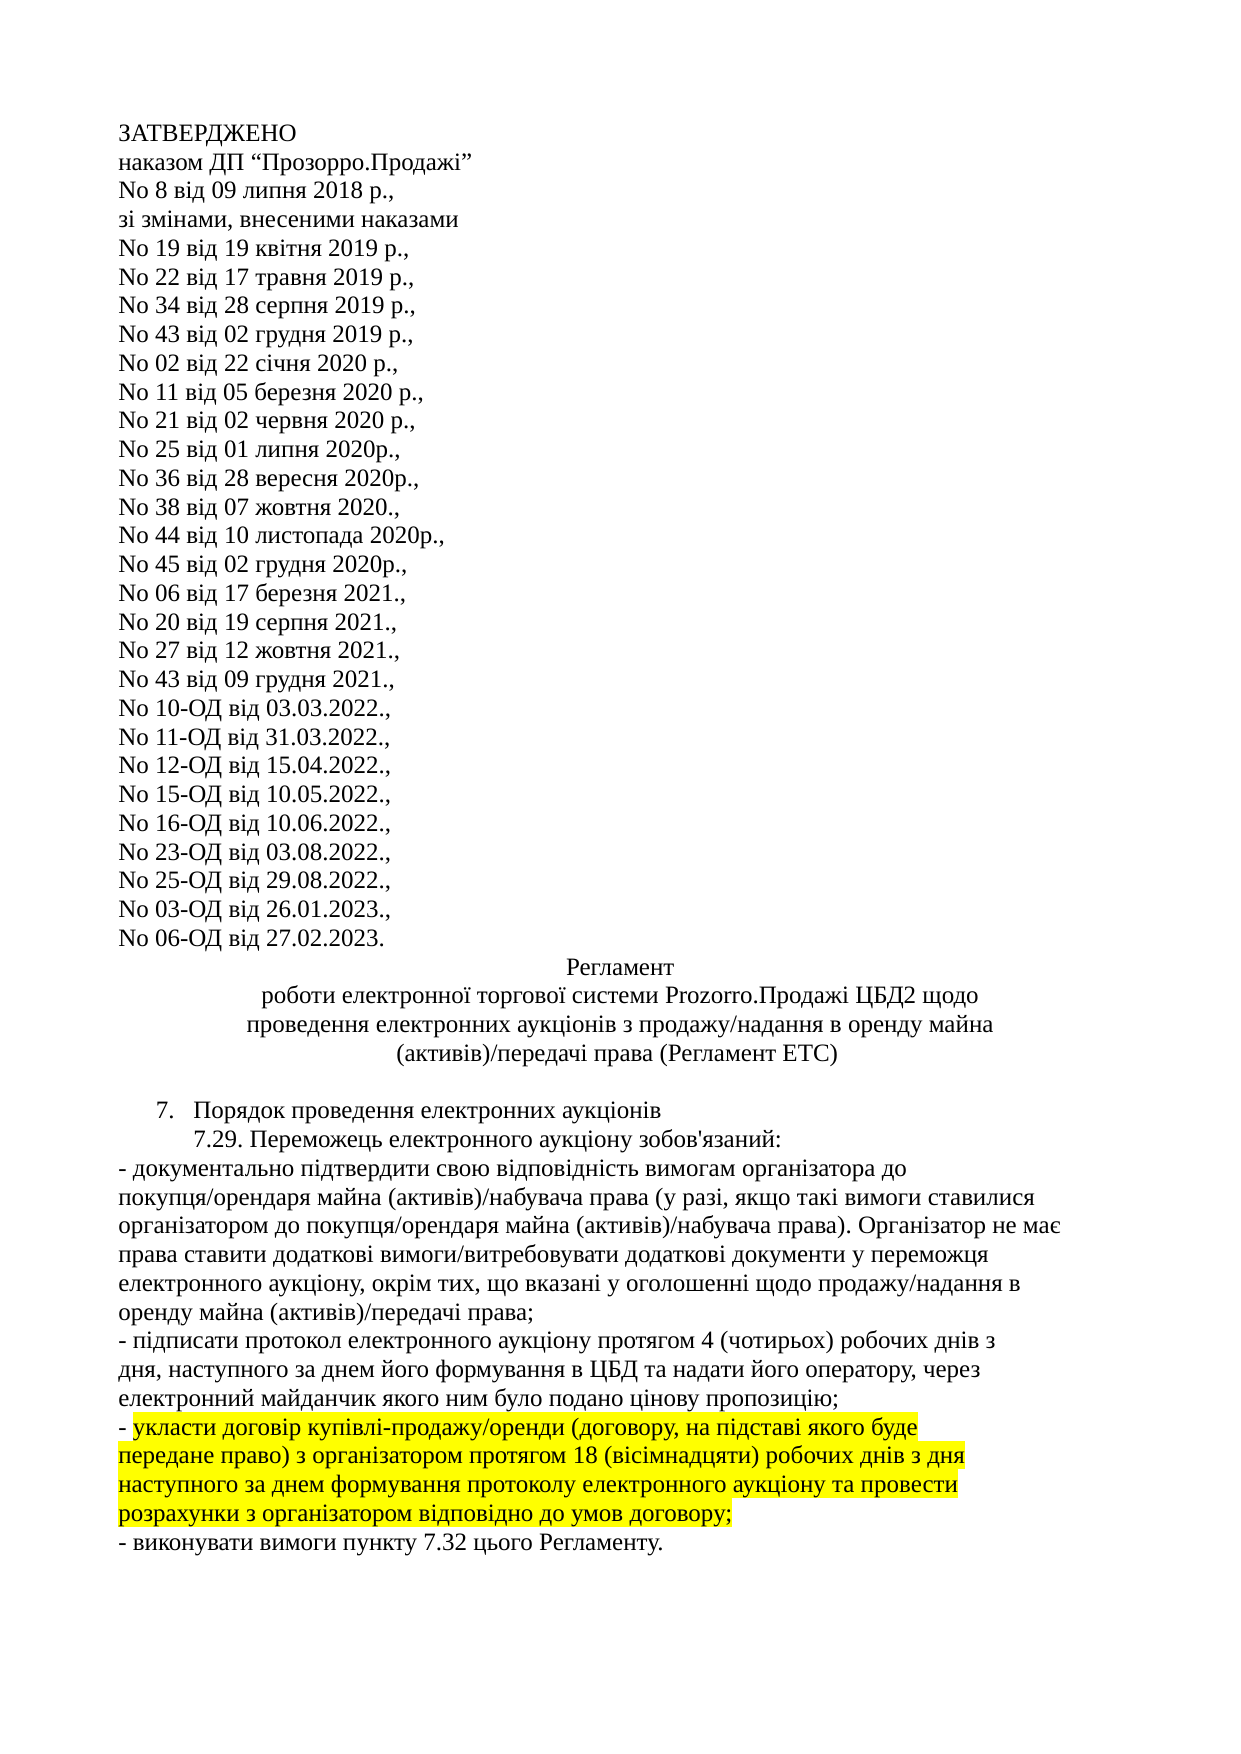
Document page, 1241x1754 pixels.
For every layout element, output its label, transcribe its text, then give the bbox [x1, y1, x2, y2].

text No 34 від 28 серпня 2019 р., [118, 291, 1122, 319]
text оренду майна (активів)/передачі права; [118, 1297, 1122, 1326]
text No 11 від 05 березня 2020 р., [118, 377, 1122, 406]
text - виконувати вимоги пункту 7.32 цього Регламенту. [118, 1527, 1122, 1556]
text No 45 від 02 грудня 2020р., [118, 549, 1122, 578]
text дня, наступного за днем його формування в ЦБД та надати його оператору, через [118, 1354, 1122, 1383]
text No 06-ОД від 27.02.2023. [118, 923, 1122, 952]
text No 23-ОД від 03.08.2022., [118, 837, 1122, 866]
text проведення електронних аукціонів з продажу/надання в оренду майна [118, 1009, 1122, 1038]
text роботи електронної торгової системи Prozorro.Продажі ЦБД2 щодо [118, 981, 1122, 1009]
text No 8 від 09 липня 2018 р., [118, 176, 1122, 204]
text No 06 від 17 березня 2021., [118, 578, 1122, 607]
text - підписати протокол електронного аукціону протягом 4 (чотирьох) робочих днів з [118, 1326, 1122, 1354]
text No 36 від 28 вересня 2020р., [118, 463, 1122, 492]
text No 25-ОД від 29.08.2022., [118, 866, 1122, 894]
text організатором до покупця/орендаря майна (активів)/набувача права). Організатор не має [118, 1211, 1122, 1239]
text - укласти договір купівлі-продажу/оренди (договору, на підставі якого буде [118, 1412, 1122, 1441]
text електронний майданчик якого ним було подано цінову пропозицію; [118, 1383, 1122, 1412]
text зі змінами, внесеними наказами [118, 204, 1122, 233]
text No 44 від 10 листопада 2020р., [118, 521, 1122, 549]
text No 20 від 19 серпня 2021., [118, 607, 1122, 636]
text No 25 від 01 липня 2020р., [118, 434, 1122, 463]
text електронного аукціону, окрім тих, що вказані у оголошенні щодо продажу/надання в [118, 1268, 1122, 1297]
text (активів)/передачі права (Регламент ЕТС) [118, 1038, 1122, 1067]
text No 10-ОД від 03.03.2022., [118, 693, 1122, 722]
text No 22 від 17 травня 2019 р., [118, 262, 1122, 291]
text No 12-ОД від 15.04.2022., [118, 751, 1122, 779]
text права ставити додаткові вимоги/витребовувати додаткові документи у переможця [118, 1239, 1122, 1268]
text No 43 від 02 грудня 2019 р., [118, 319, 1122, 348]
text No 19 від 19 квітня 2019 р., [118, 233, 1122, 262]
list 7.29. Переможець електронного аукціону зобов'язаний: [156, 1124, 1122, 1153]
text - документально підтвердити свою відповідність вимогам організатора до [118, 1153, 1122, 1182]
text No 21 від 02 червня 2020 р., [118, 406, 1122, 434]
list Порядок проведення електронних аукціонів [156, 1096, 1122, 1124]
text No 03-ОД від 26.01.2023., [118, 894, 1122, 923]
text ЗАТВЕРДЖЕНО [118, 118, 1122, 147]
text No 43 від 09 грудня 2021., [118, 664, 1122, 693]
text передане право) з організатором протягом 18 (вісімнадцяти) робочих днів з дня [118, 1441, 1122, 1469]
text наказом ДП “Прозорро.Продажі” [118, 147, 1122, 176]
text Регламент [118, 952, 1122, 981]
text No 27 від 12 жовтня 2021., [118, 636, 1122, 664]
text покупця/орендаря майна (активів)/набувача права (у разі, якщо такі вимоги ставилися [118, 1182, 1122, 1211]
text розрахунки з організатором відповідно до умов договору; [118, 1498, 1122, 1527]
text No 02 від 22 січня 2020 р., [118, 348, 1122, 377]
text No 11-ОД від 31.03.2022., [118, 722, 1122, 751]
text No 15-ОД від 10.05.2022., [118, 779, 1122, 808]
text No 38 від 07 жовтня 2020., [118, 492, 1122, 521]
text No 16-ОД від 10.06.2022., [118, 808, 1122, 837]
text наступного за днем формування протоколу електронного аукціону та провести [118, 1469, 1122, 1498]
